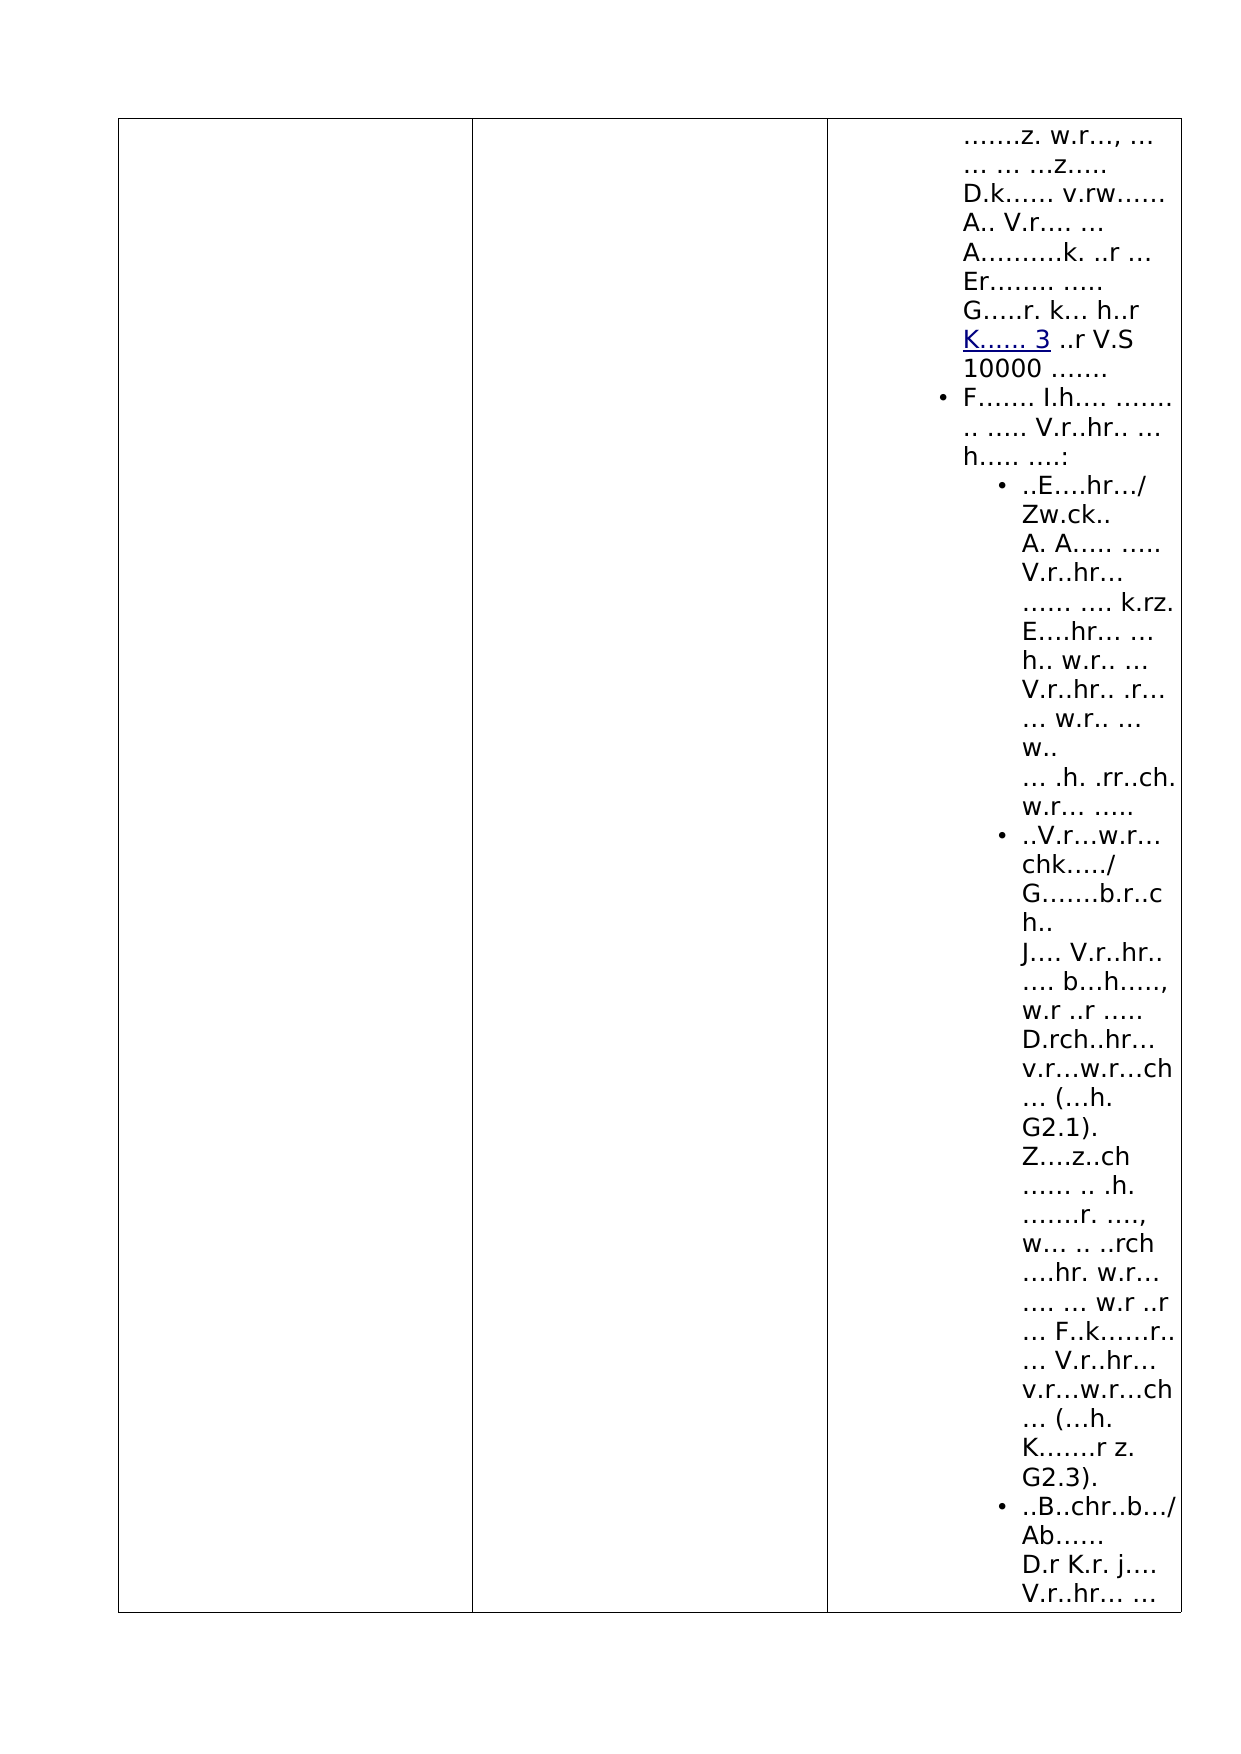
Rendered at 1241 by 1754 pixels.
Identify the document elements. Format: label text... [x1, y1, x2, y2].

table_cell …….z. w.r…, … … … …z….. D.k…… v.rw…… A.. V.r…. … A……….k. ..r … Er…….. ….. G…..r. k… h..r K...... 3 ..r V.S 10000 ……. F……. I.h…. ……. .. ….. V.r..hr.. …h….. ….: ..E….hr…/Zw.ck.. A. A….. ….. V.r..hr… …… …. k.rz. E….hr… …h.. w.r.. … V.r..hr.. .r…… w.r.. … w.. … .h. .rr..ch. w.r… ….. ..V.r…w.r…chk…../G…….b.r..ch.. J…. V.r..hr.. …. b…h….., w.r ..r ….. D.rch..hr… v.r…w.r…ch … (…h. G2.1). Z….z..ch …… .. .h. …….r. …., w… .. ..rch….hr. w.r… …. … w.r ..r … F..k……r.. … V.r..hr… v.r…w.r…ch … (…h. K…….r z. G2.3). ..B..chr..b…/Ab…… D.r K.r. j…. V.r..hr… … [828, 119, 1181, 1612]
table_cell [473, 119, 827, 1612]
table_cell [119, 119, 472, 1612]
